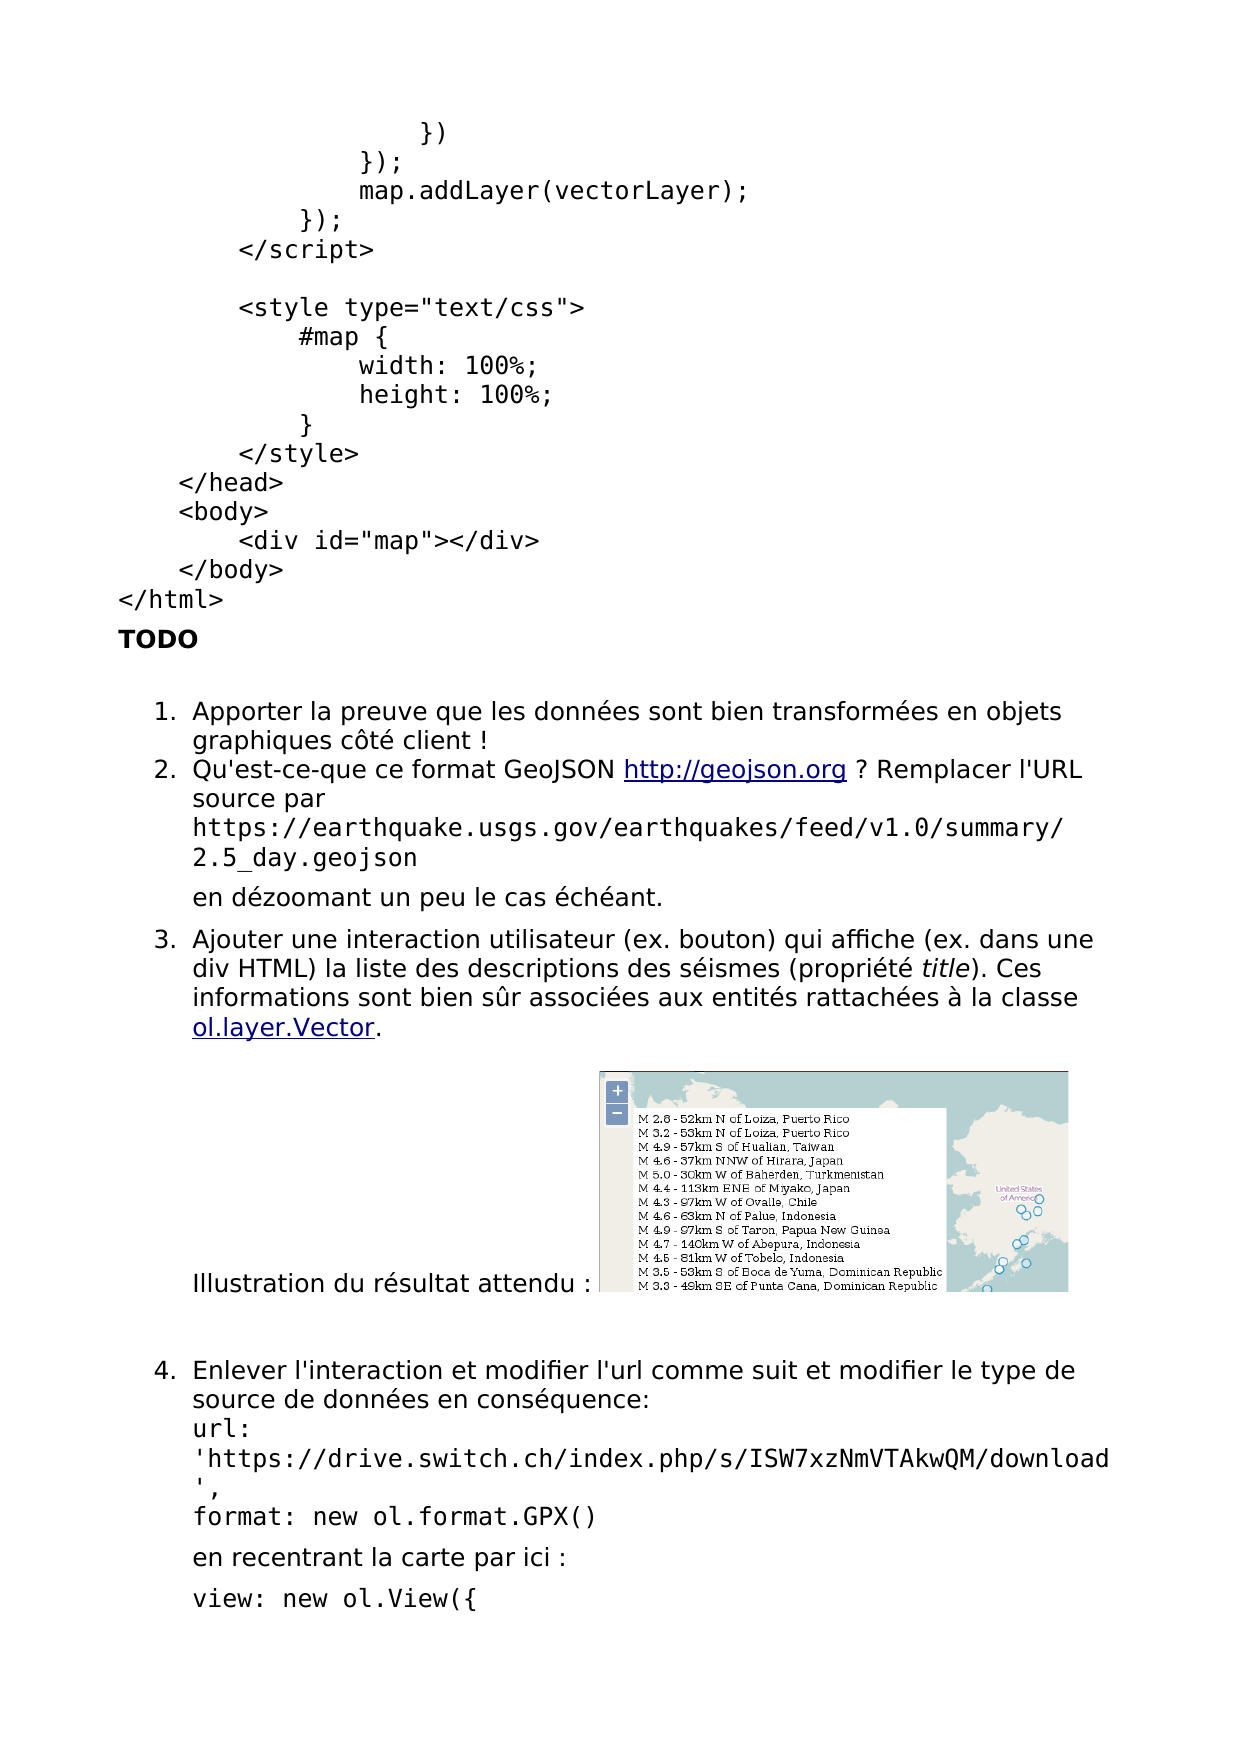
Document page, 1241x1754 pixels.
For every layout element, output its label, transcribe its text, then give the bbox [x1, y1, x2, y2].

list en dézoomant un peu le cas échéant. [177, 884, 1122, 913]
list view: new ol.View({ [177, 1585, 1122, 1614]
text }) }); map.addLayer(vectorLayer); }); </script> <style type="text/css"> #map { width: 100%; height: 100%; } </style> </head> <body> <div id="map"></div> </body> </html> [118, 118, 1122, 614]
list Qu'est-ce-que ce format GeoJSON http://geojson.org ? Remplacer l'URL source par [177, 755, 1122, 813]
list https://earthquake.usgs.gov/earthquakes/feed/v1.0/summary/2.5_day.geojson [177, 813, 1122, 872]
list en recentrant la carte par ici : [177, 1543, 1122, 1572]
list Enlever l'interaction et modifier l'url comme suit et modifier le type de source de données en conséquence: [177, 1356, 1122, 1414]
list Ajouter une interaction utilisateur (ex. bouton) qui affiche (ex. dans une div HTML) la liste des descriptions des séismes (propriété title). Ces informations sont bien sûr associées aux entités rattachées à la classe ol.layer.Vector. Illustration du résultat attendu : [177, 925, 1122, 1356]
list Apporter la preuve que les données sont bien transformées en objets graphiques côté client ! [177, 697, 1122, 755]
text TODO [118, 626, 1122, 655]
picture [599, 1071, 1069, 1292]
list url: 'https://drive.switch.ch/index.php/s/ISW7xzNmVTAkwQM/download', format: new ol.format.GPX() [177, 1414, 1122, 1531]
